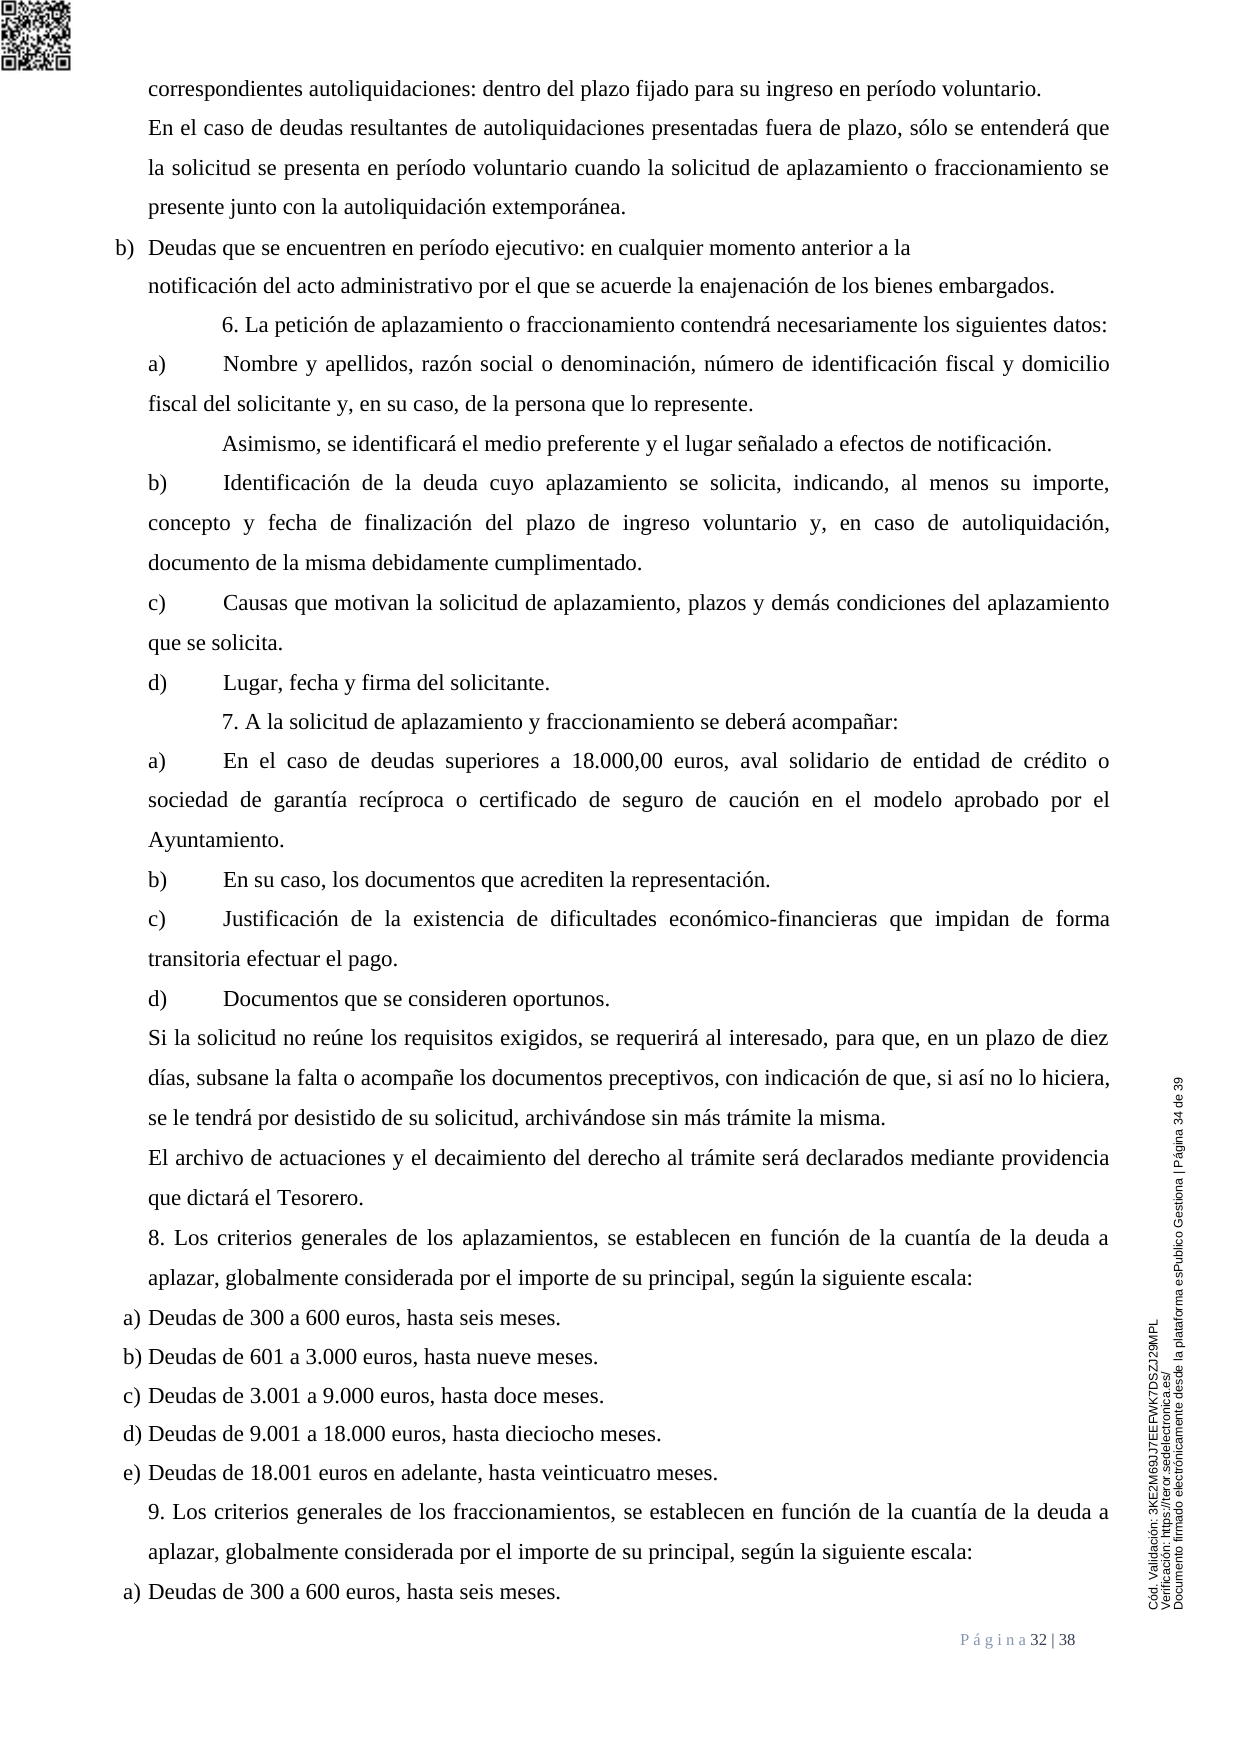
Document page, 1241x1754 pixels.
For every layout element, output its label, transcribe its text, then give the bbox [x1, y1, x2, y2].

text El archivo de actuaciones y el decaimiento del derecho al trámite será declarados mediante providencia que dictará el Tesorero. [148, 1144, 1111, 1210]
list Lugar, fecha y firma del solicitante. [148, 669, 1111, 695]
text En el caso de deudas resultantes de autoliquidaciones presentadas fuera de plazo, sólo se entenderá que la solicitud se presenta en período voluntario cuando la solicitud de aplazamiento o fraccionamiento se presente junto con la autoliquidación extemporánea. [148, 114, 1111, 220]
list Deudas de 300 a 600 euros, hasta seis meses. [123, 1304, 1111, 1330]
text Asimismo, se identificará el medio preferente y el lugar señalado a efectos de notificación. [222, 430, 1111, 457]
list Causas que motivan la solicitud de aplazamiento, plazos y demás condiciones del aplazamiento que se solicita. [148, 589, 1111, 655]
text 8. Los criterios generales de los aplazamientos, se establecen en función de la cuantía de la deuda a aplazar, globalmente considerada por el importe de su principal, según la siguiente escala: [148, 1224, 1111, 1290]
text Si la solicitud no reúne los requisitos exigidos, se requerirá al interesado, para que, en un plazo de diez días, subsane la falta o acompañe los documentos preceptivos, con indicación de que, si así no lo hiciera, se le tendrá por desistido de su solicitud, archivándose sin más trámite la misma. [148, 1024, 1111, 1130]
list En el caso de deudas superiores a 18.000,00 euros, aval solidario de entidad de crédito o sociedad de garantía recíproca o certificado de seguro de caución en el modelo aprobado por el Ayuntamiento. [148, 747, 1111, 853]
list Deudas de 601 a 3.000 euros, hasta nueve meses. [123, 1343, 1111, 1369]
text 9. Los criterios generales de los fraccionamientos, se establecen en función de la cuantía de la deuda a aplazar, globalmente considerada por el importe de su principal, según la siguiente escala: [148, 1498, 1111, 1564]
text correspondientes autoliquidaciones: dentro del plazo fijado para su ingreso en período voluntario. [148, 75, 1111, 101]
list Justificación de la existencia de dificultades económico-financieras que impidan de forma transitoria efectuar el pago. [148, 905, 1111, 971]
list Deudas de 3.001 a 9.000 euros, hasta doce meses. [123, 1382, 1111, 1408]
list En su caso, los documentos que acrediten la representación. [148, 866, 1111, 893]
text 7. A la solicitud de aplazamiento y fraccionamiento se deberá acompañar: [222, 708, 1111, 734]
list Deudas de 300 a 600 euros, hasta seis meses. [123, 1578, 1111, 1604]
list Identificación de la deuda cuyo aplazamiento se solicita, indicando, al menos su importe, concepto y fecha de finalización del plazo de ingreso voluntario y, en caso de autoliquidación, documento de la misma debidamente cumplimentado. [148, 469, 1111, 575]
list Documentos que se consideren oportunos. [148, 985, 1111, 1012]
list Deudas de 18.001 euros en adelante, hasta veinticuatro meses. [123, 1459, 1111, 1486]
list Deudas de 9.001 a 18.000 euros, hasta dieciocho meses. [123, 1421, 1111, 1447]
text notificación del acto administrativo por el que se acuerde la enajenación de los bienes embargados. [148, 272, 1111, 299]
text 6. La petición de aplazamiento o fraccionamiento contendrá necesariamente los siguientes datos: [222, 311, 1111, 338]
list Nombre y apellidos, razón social o denominación, número de identificación fiscal y domicilio fiscal del solicitante y, en su caso, de la persona que lo represente. [148, 350, 1111, 416]
list Deudas que se encuentren en período ejecutivo: en cualquier momento anterior a la [115, 234, 1111, 260]
